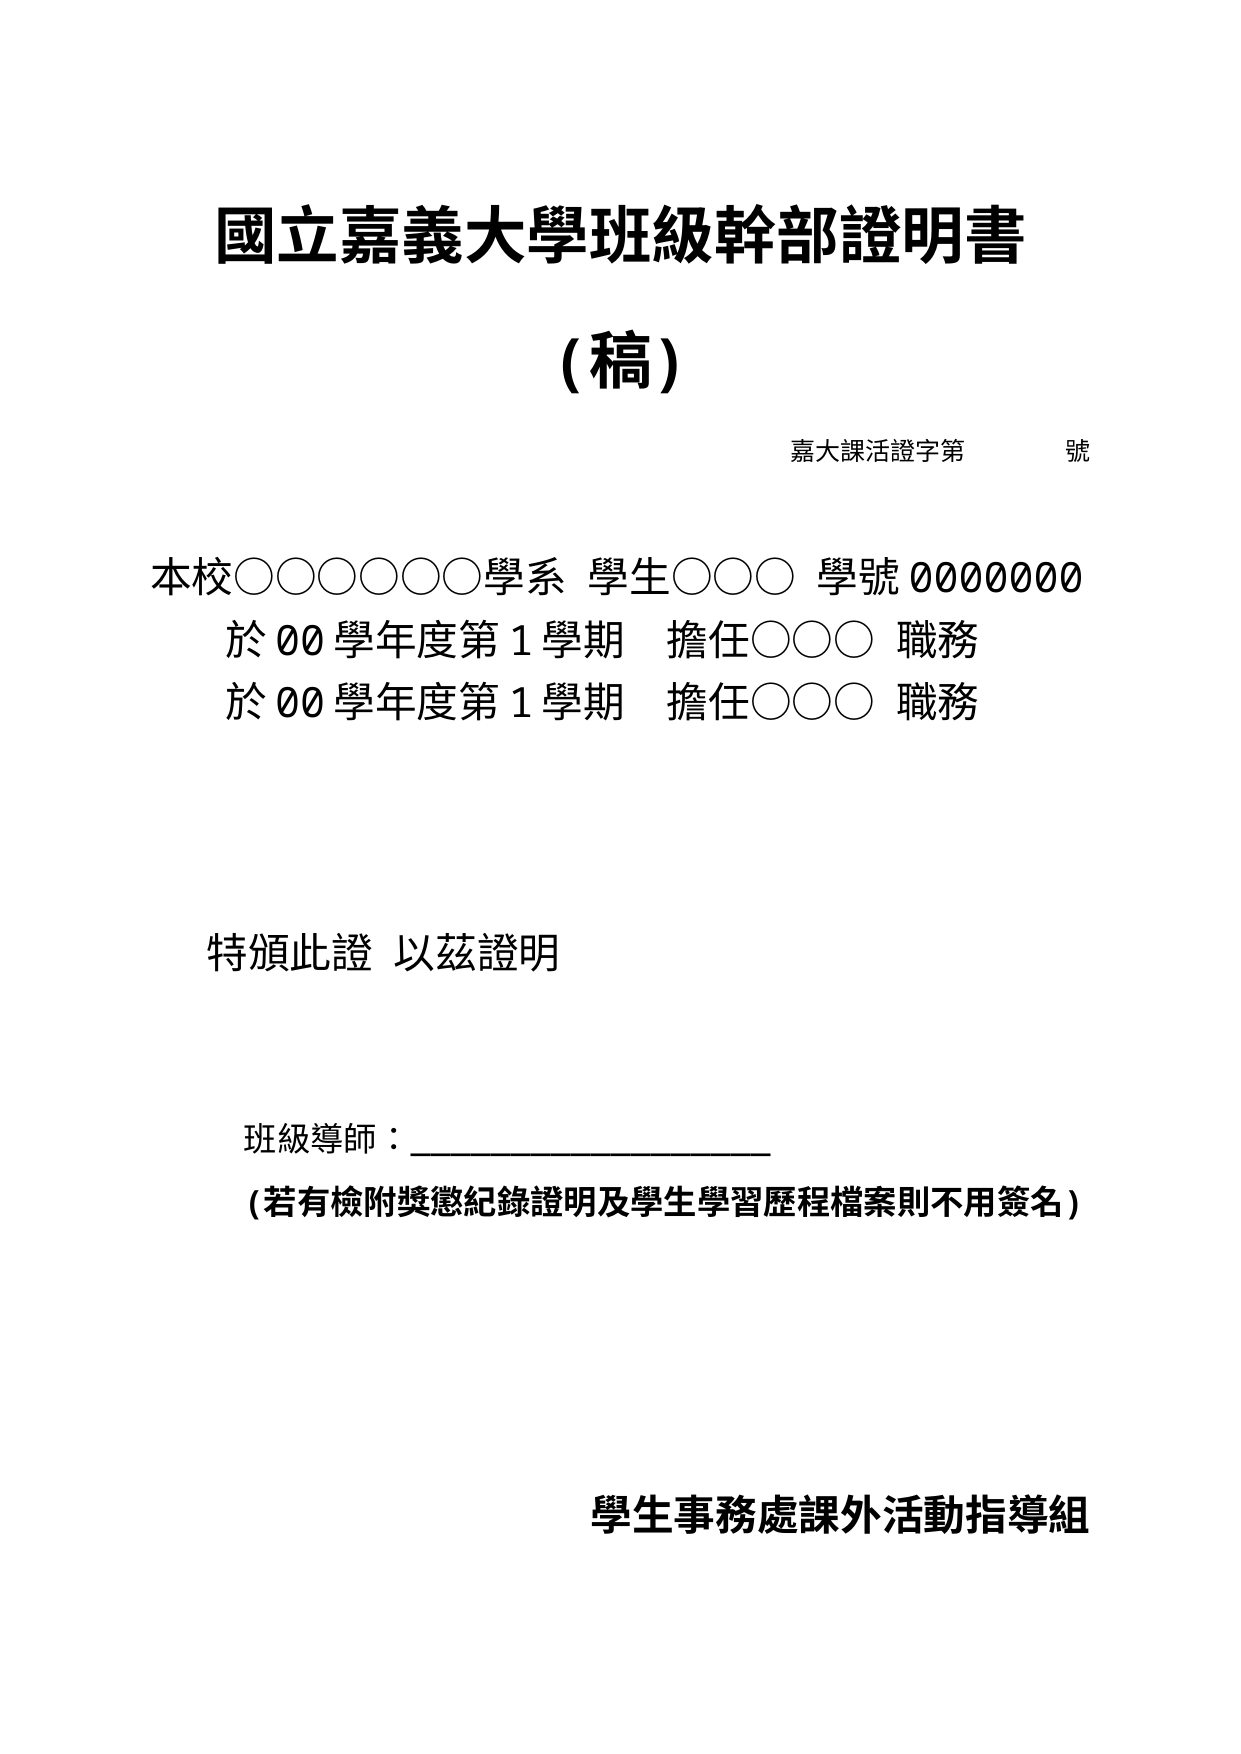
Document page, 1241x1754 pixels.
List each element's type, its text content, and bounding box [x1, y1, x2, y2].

text 於00學年度第1學期 擔任○○○ 職務 [150, 658, 1090, 721]
text 學生事務處課外活動指導組 [150, 1471, 1090, 1533]
text 班級導師：__________________ [244, 1096, 1090, 1158]
text 嘉大課活證字第 號 [150, 408, 1090, 471]
text 本校○○○○○○學系 學生○○○ 學號0000000 [150, 533, 1090, 596]
text 於00學年度第1學期 擔任○○○ 職務 [150, 596, 1090, 658]
text 特頒此證 以茲證明 [206, 908, 1090, 971]
text 國立嘉義大學班級幹部證明書(稿) [150, 158, 1090, 408]
text (若有檢附獎懲紀錄證明及學生學習歷程檔案則不用簽名) [244, 1158, 1090, 1221]
